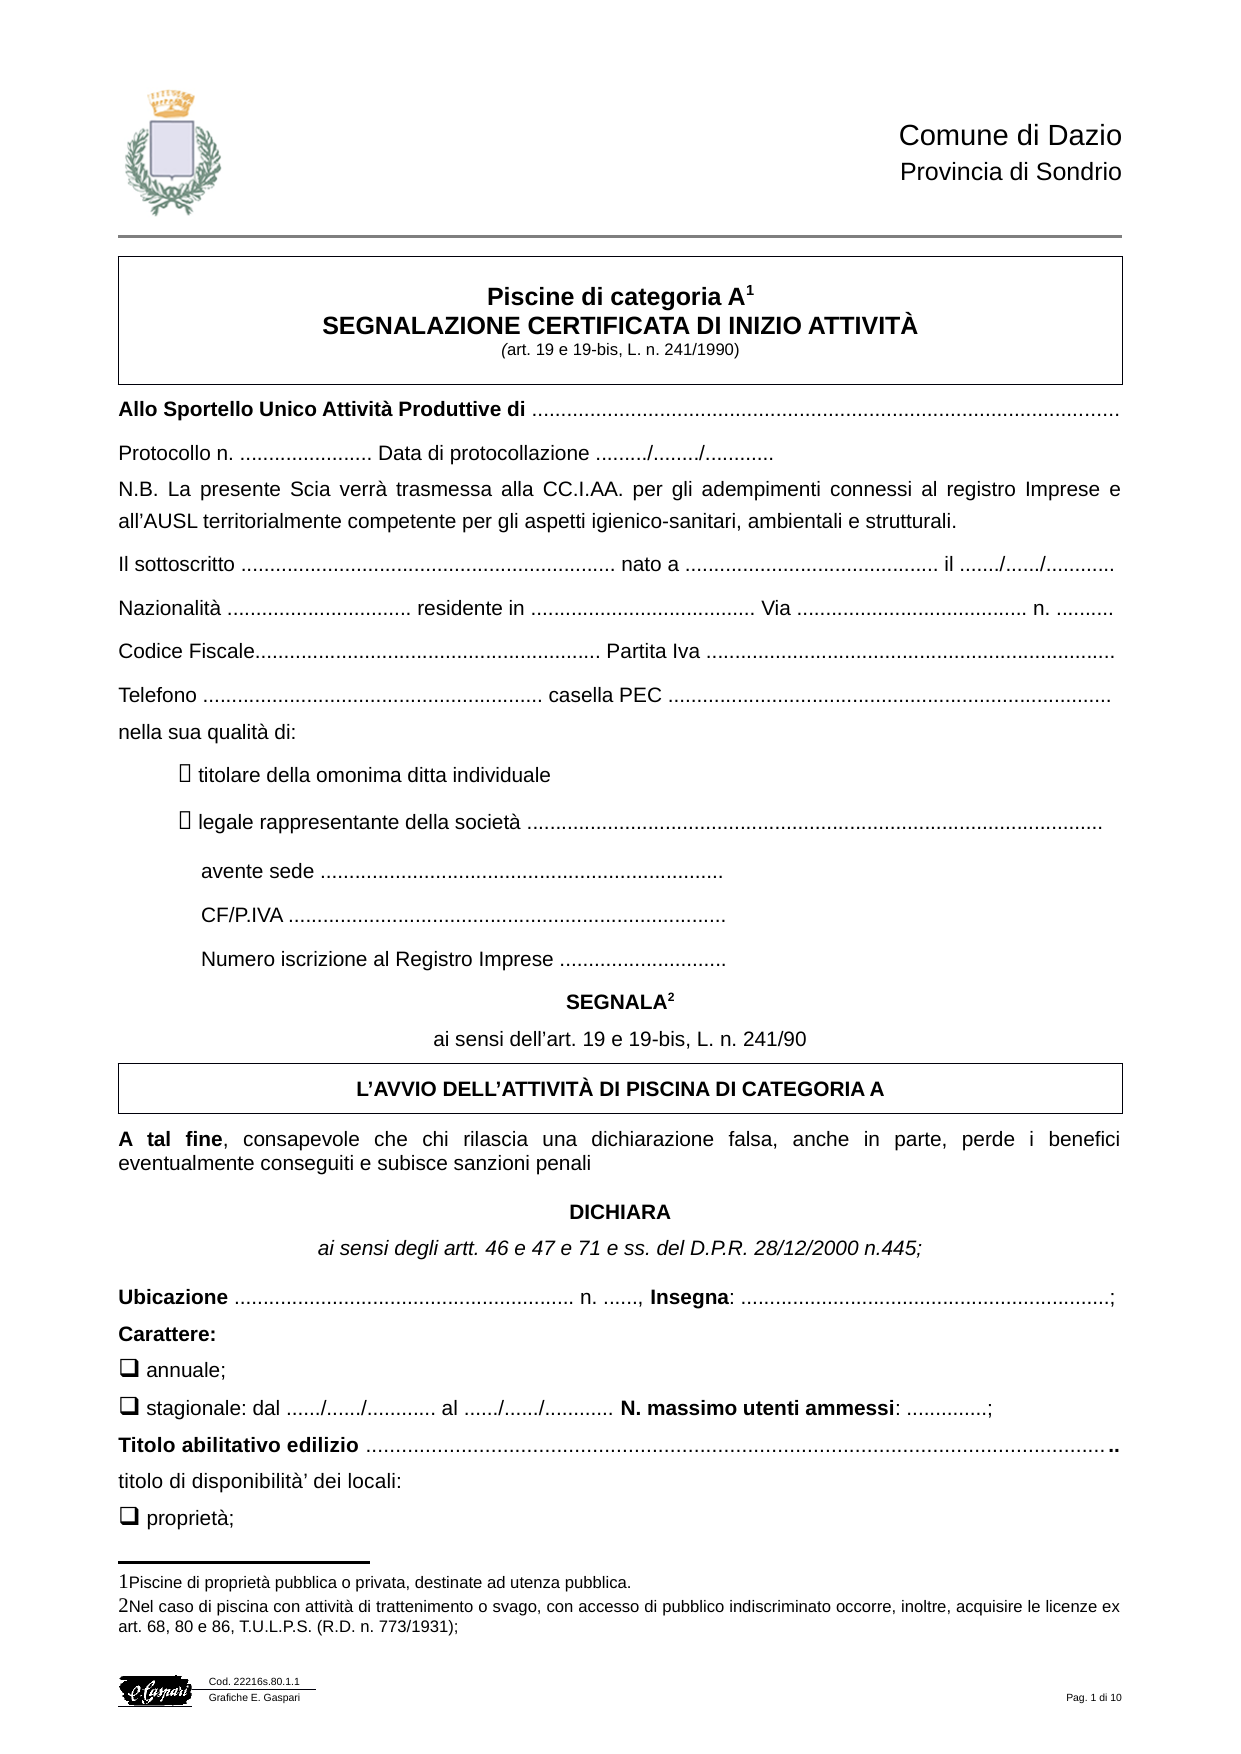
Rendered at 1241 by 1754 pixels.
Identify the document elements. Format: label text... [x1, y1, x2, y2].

text Codice Fiscale............................................................ Partita Iva ....................................................................... [118, 639, 1122, 663]
text Il sottoscritto ................................................................. nato a ............................................ il ......./....../............ [118, 552, 1122, 576]
text Ubicazione ........................................................... n. ......, Insegna: ................................................................; [118, 1285, 1122, 1309]
text Allo Sportello Unico Attività Produttive di [118, 397, 1122, 421]
text CF/P.IVA ............................................................................ [201, 903, 1122, 927]
text Titolo abilitativo edilizio .............................................................................................................................. [118, 1433, 1122, 1457]
picture [122, 87, 224, 118]
text  annuale; [118, 1358, 1122, 1383]
table_header L’AVVIO DELL’ATTIVITÀ DI PISCINA DI CATEGORIA A [119, 1064, 1122, 1113]
text titolo di disponibilità’ dei locali: [118, 1469, 1122, 1493]
text Nazionalità ................................ residente in ....................................... Via ........................................ n. .......... [118, 596, 1122, 620]
text ai sensi degli artt. 46 e 47 e 71 e ss. del D.P.R. 28/12/2000 n.445; [118, 1236, 1122, 1260]
text Telefono ........................................................... casella PEC ............................................................................. [118, 683, 1122, 707]
text Comune di Dazio [118, 118, 1122, 152]
text Provincia di Sondrio [118, 157, 1122, 185]
text avente sede ...................................................................... [201, 859, 1122, 883]
text Protocollo n. ....................... Data di protocollazione ........./......../............ [118, 441, 1122, 465]
text  stagionale: dal ....../....../............ al ....../....../............ N. massimo utenti ammessi: ..............; [118, 1395, 1122, 1420]
text A tal fine, consapevole che chi rilascia una dichiarazione falsa, anche in parte, perde i benefici eventualmente conseguiti e subisce sanzioni penali [118, 1127, 1122, 1174]
text SEGNALA [118, 990, 1122, 1014]
text ai sensi dell’art. 19 e 19-bis, L. n. 241/90 [118, 1027, 1122, 1051]
text  legale rappresentante della società .................................................................................................... [177, 802, 1122, 837]
text N.B. La presente Scia verrà trasmessa alla CC.I.AA. per gli adempimenti connessi al registro Imprese e all’AUSL territorialmente competente per gli aspetti igienico-sanitari, ambientali e strutturali. [118, 477, 1122, 532]
text  proprietà; [118, 1506, 1122, 1531]
text DICHIARA [118, 1199, 1122, 1223]
text nella sua qualità di: [118, 719, 1122, 743]
text Nel caso di piscina con attività di trattenimento o svago, con accesso di pubblico indiscriminato occorre, inoltre, acquisire le licenze ex art. 68, 80 e 86, T.U.L.P.S. (R.D. n. 773/1931); [118, 1593, 1122, 1636]
picture [122, 152, 224, 157]
text Numero iscrizione al Registro Imprese ............................. [201, 947, 1122, 971]
text  titolare della omonima ditta individuale [177, 756, 1122, 790]
picture [122, 185, 224, 219]
table_header Piscine di categoria A SEGNALAZIONE CERTIFICATA DI INIZIO ATTIVITÀ (art. 19 e 19-bis, L. n. 241/1990) [119, 257, 1122, 384]
text Carattere: [118, 1321, 1122, 1345]
picture [118, 1674, 192, 1706]
